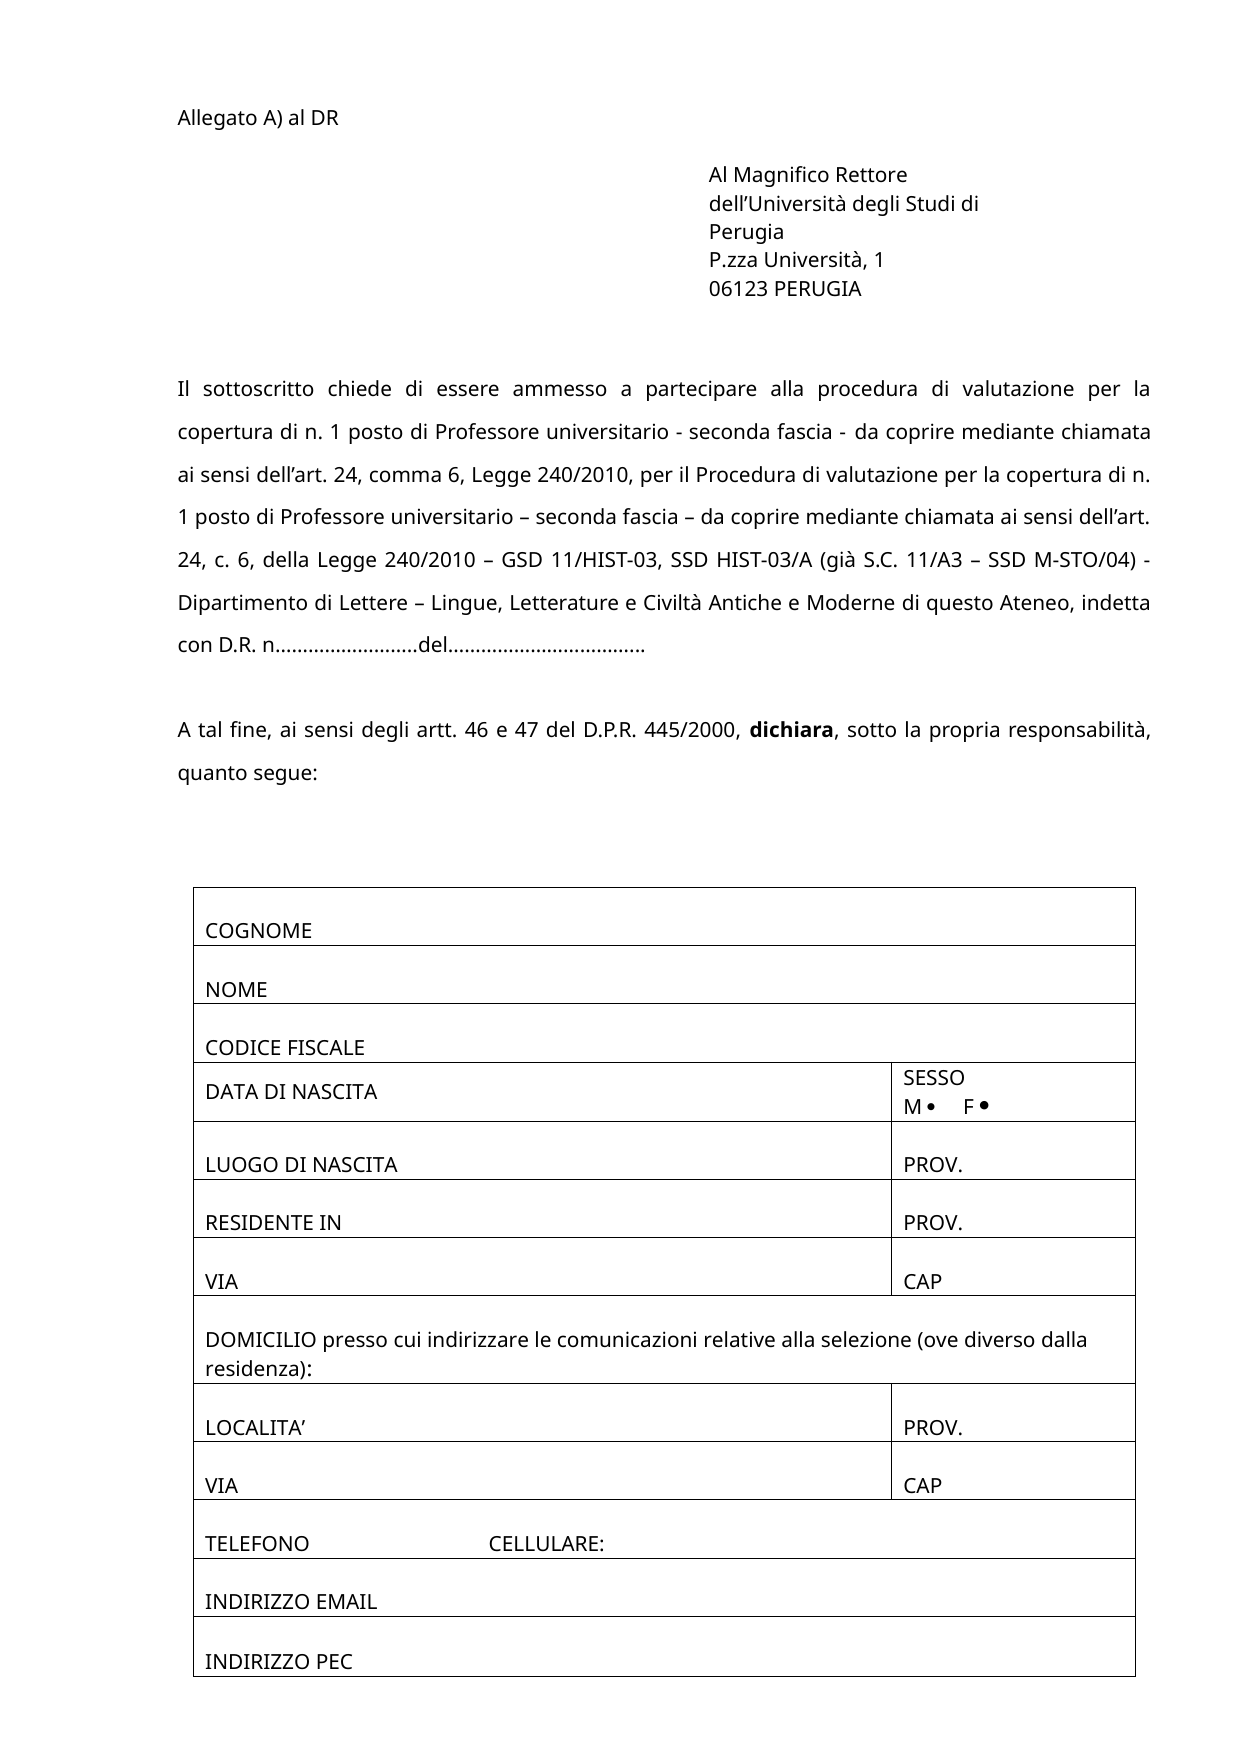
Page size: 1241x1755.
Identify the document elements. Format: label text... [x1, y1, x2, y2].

table_cell VIA [194, 1442, 891, 1499]
table_cell PROV. [892, 1122, 1135, 1179]
text Al Magnifico Rettore [177, 160, 1094, 189]
table_cell CAP [892, 1442, 1135, 1499]
table_cell LUOGO DI NASCITA [194, 1122, 891, 1179]
text Perugia [177, 217, 1094, 246]
table_cell TELEFONO CELLULARE: [194, 1500, 1135, 1558]
subtitle Allegato A) al DR [177, 103, 1094, 132]
table_cell SESSO M  F  [892, 1063, 1135, 1121]
table_cell CODICE FISCALE [194, 1004, 1135, 1062]
table_cell PROV. [892, 1384, 1135, 1441]
text dell’Università degli Studi di [177, 189, 1094, 217]
table_cell INDIRIZZO EMAIL [194, 1559, 1135, 1616]
table_header COGNOME [194, 888, 1135, 945]
table_cell NOME [194, 946, 1135, 1003]
table_cell DOMICILIO presso cui indirizzare le comunicazioni relative alla selezione (ove diverso dalla residenza): [194, 1296, 1135, 1383]
table_cell INDIRIZZO PEC [194, 1617, 1135, 1676]
table_cell RESIDENTE IN [194, 1180, 891, 1237]
text Il sottoscritto chiede di essere ammesso a partecipare alla procedura di valutazione per la copertura di n. 1 posto di Professore universitario - seconda fascia - da coprire mediante chiamata ai sensi dell’art. 24, comma 6, Legge 240/2010, per il Procedura di valutazione per la copertura di n. 1 posto di Professore universitario – seconda fascia – da coprire mediante chiamata ai sensi dell’art. 24, c. 6, della Legge 240/2010 – GSD 11/HIST-03, SSD HIST-03/A (già S.C. 11/A3 – SSD M-STO/04) -Dipartimento di Lettere – Lingue, Letterature e Civiltà Antiche e Moderne di questo Ateneo, indetta con D.R. n……………………..del……………………………... [177, 374, 1152, 659]
table_cell CAP [892, 1238, 1135, 1295]
text P.zza Università, 1 [177, 246, 1094, 274]
text A tal fine, ai sensi degli artt. 46 e 47 del D.P.R. 445/2000, dichiara, sotto la propria responsabilità, quanto segue: [177, 715, 1152, 786]
table_cell LOCALITA’ [194, 1384, 891, 1441]
table_cell VIA [194, 1238, 891, 1295]
table_cell DATA DI NASCITA [194, 1063, 891, 1121]
table_cell PROV. [892, 1180, 1135, 1237]
text 06123 PERUGIA [177, 274, 1094, 302]
